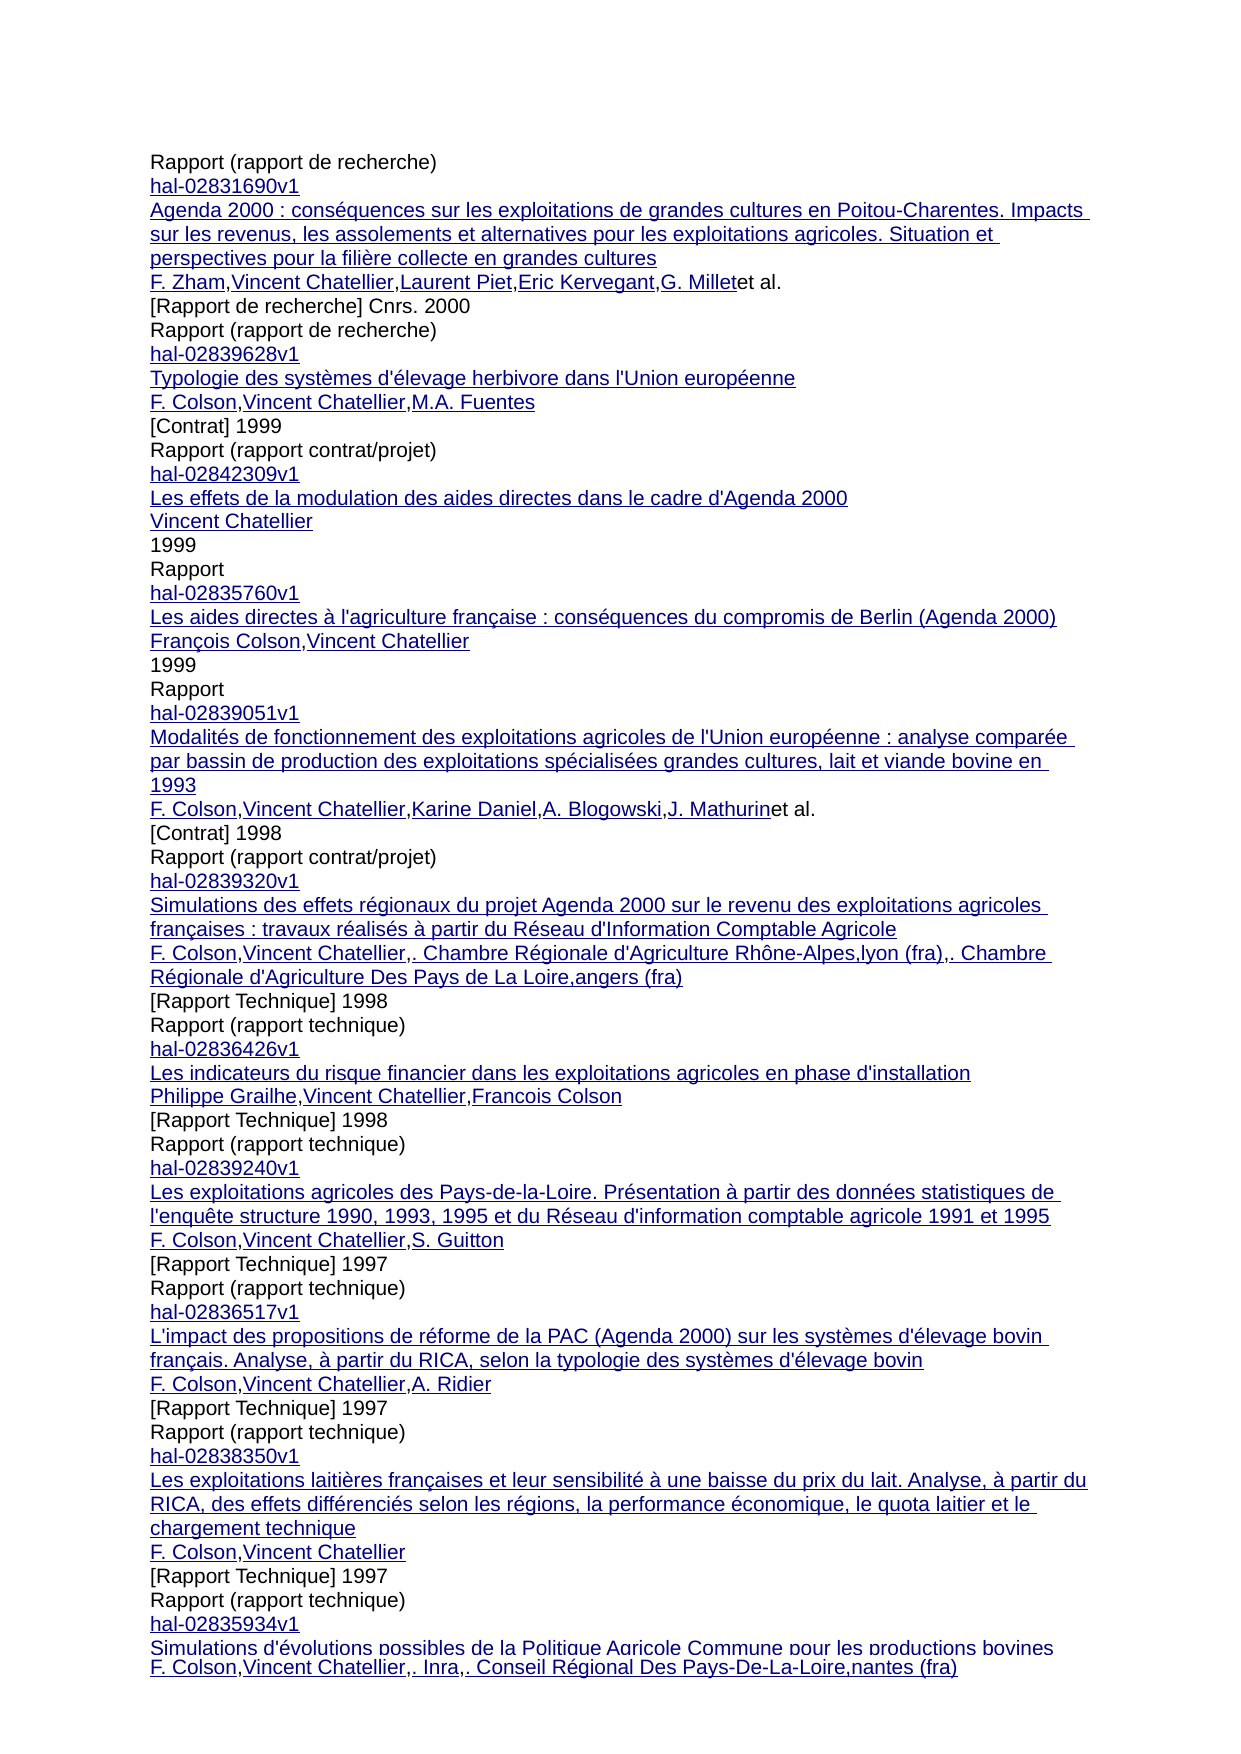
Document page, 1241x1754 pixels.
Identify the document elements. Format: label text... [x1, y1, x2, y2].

table_cell Les aides directes à l'agriculture française : conséquences du compromis de Berlin (Agenda 2000) François Colson,Vincent Chatellier 1999 Rapport hal-02839051v1 [150, 605, 1090, 725]
table_cell Simulations d'évolutions possibles de la Politique Agricole Commune pour les productions bovines F. Colson,Vincent Chatellier,. Inra,. Conseil Régional Des Pays-De-La-Loire,nantes (fra) [150, 1635, 1090, 1679]
table_cell Modalités de fonctionnement des exploitations agricoles de l'Union européenne : analyse comparée par bassin de production des exploitations spécialisées grandes cultures, lait et viande bovine en 1993 F. Colson,Vincent Chatellier,Karine Daniel,A. Blogowski,J. Mathurinet al. [Contrat] 1998 Rapport (rapport contrat/projet) hal-02839320v1 [150, 725, 1090, 893]
table_cell sur les revenus, les assolements et alternatives pour les exploitations agricoles. Situation et perspectives pour la filière collecte en grandes cultures F. Zham,Vincent Chatellier,Laurent Piet,Eric Kervegant,G. Milletet al. [Rapport de recherche] Cnrs. 2000 Rapport (rapport de recherche) hal-02839628v1 [150, 220, 1090, 366]
table_cell Les exploitations laitières françaises et leur sensibilité à une baisse du prix du lait. Analyse, à partir du RICA, des effets différenciés selon les régions, la performance économique, le quota laitier et le chargement technique F. Colson,Vincent Chatellier [Rapport Technique] 1997 Rapport (rapport technique) hal-02835934v1 [150, 1468, 1090, 1635]
table_cell Les effets de la modulation des aides directes dans le cadre d'Agenda 2000 Vincent Chatellier 1999 Rapport hal-02835760v1 [150, 485, 1090, 605]
table_cell Les indicateurs du risque financier dans les exploitations agricoles en phase d'installation Philippe Grailhe,Vincent Chatellier,Francois Colson [Rapport Technique] 1998 Rapport (rapport technique) hal-02839240v1 [150, 1060, 1090, 1180]
table_cell Agenda 2000 : conséquences sur les exploitations de grandes cultures en Poitou-Charentes. Impacts [150, 198, 1090, 219]
table_cell Typologie des systèmes d'élevage herbivore dans l'Union européenne F. Colson,Vincent Chatellier,M.A. Fuentes [Contrat] 1999 Rapport (rapport contrat/projet) hal-02842309v1 [150, 366, 1090, 485]
table_cell Les exploitations agricoles des Pays-de-la-Loire. Présentation à partir des données statistiques de l'enquête structure 1990, 1993, 1995 et du Réseau d'information comptable agricole 1991 et 1995 F. Colson,Vincent Chatellier,S. Guitton [Rapport Technique] 1997 Rapport (rapport technique) hal-02836517v1 [150, 1180, 1090, 1324]
table_cell Rapport (rapport de recherche) hal-02831690v1 [150, 150, 1090, 198]
table_cell L'impact des propositions de réforme de la PAC (Agenda 2000) sur les systèmes d'élevage bovin français. Analyse, à partir du RICA, selon la typologie des systèmes d'élevage bovin F. Colson,Vincent Chatellier,A. Ridier [Rapport Technique] 1997 Rapport (rapport technique) hal-02838350v1 [150, 1324, 1090, 1468]
table_cell Simulations des effets régionaux du projet Agenda 2000 sur le revenu des exploitations agricoles françaises : travaux réalisés à partir du Réseau d'Information Comptable Agricole F. Colson,Vincent Chatellier,. Chambre Régionale d'Agriculture Rhône-Alpes,lyon (fra),. Chambre Régionale d'Agriculture Des Pays de La Loire,angers (fra) [Rapport Technique] 1998 Rapport (rapport technique) hal-02836426v1 [150, 893, 1090, 1060]
